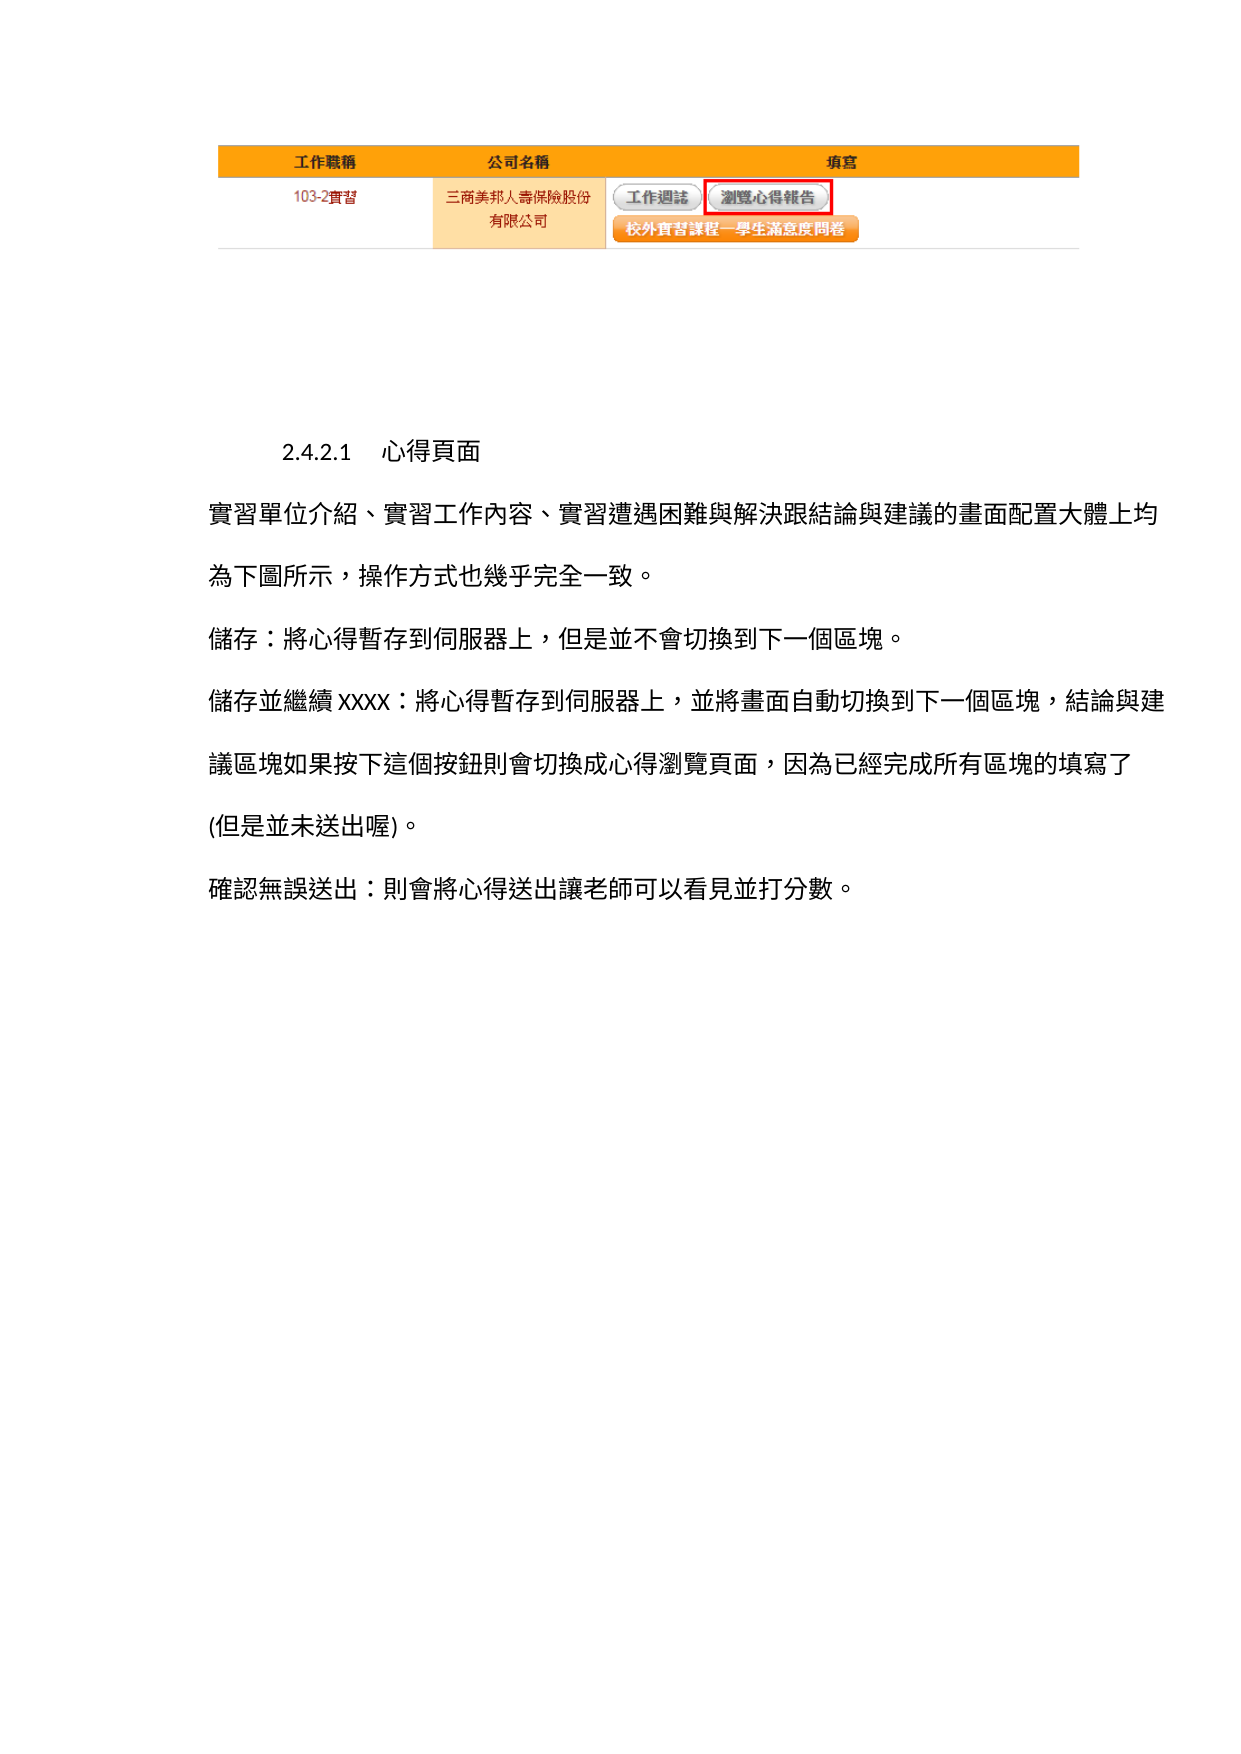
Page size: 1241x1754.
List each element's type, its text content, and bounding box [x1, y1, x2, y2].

list 心得頁面 [282, 408, 1165, 471]
text 確認無誤送出：則會將心得送出讓老師可以看見並打分數。 [208, 846, 1165, 908]
text [208, 96, 1165, 283]
text 儲存並繼續XXXX：將心得暫存到伺服器上，並將畫面自動切換到下一個區塊，結論與建議區塊如果按下這個按鈕則會切換成心得瀏覽頁面，因為已經完成所有區塊的填寫了(但是並未送出喔)。 [208, 658, 1165, 846]
text 儲存：將心得暫存到伺服器上，但是並不會切換到下一個區塊。 [208, 596, 1165, 658]
text 實習單位介紹、實習工作內容、實習遭遇困難與解決跟結論與建議的畫面配置大體上均為下圖所示，操作方式也幾乎完全一致。 [208, 471, 1165, 596]
